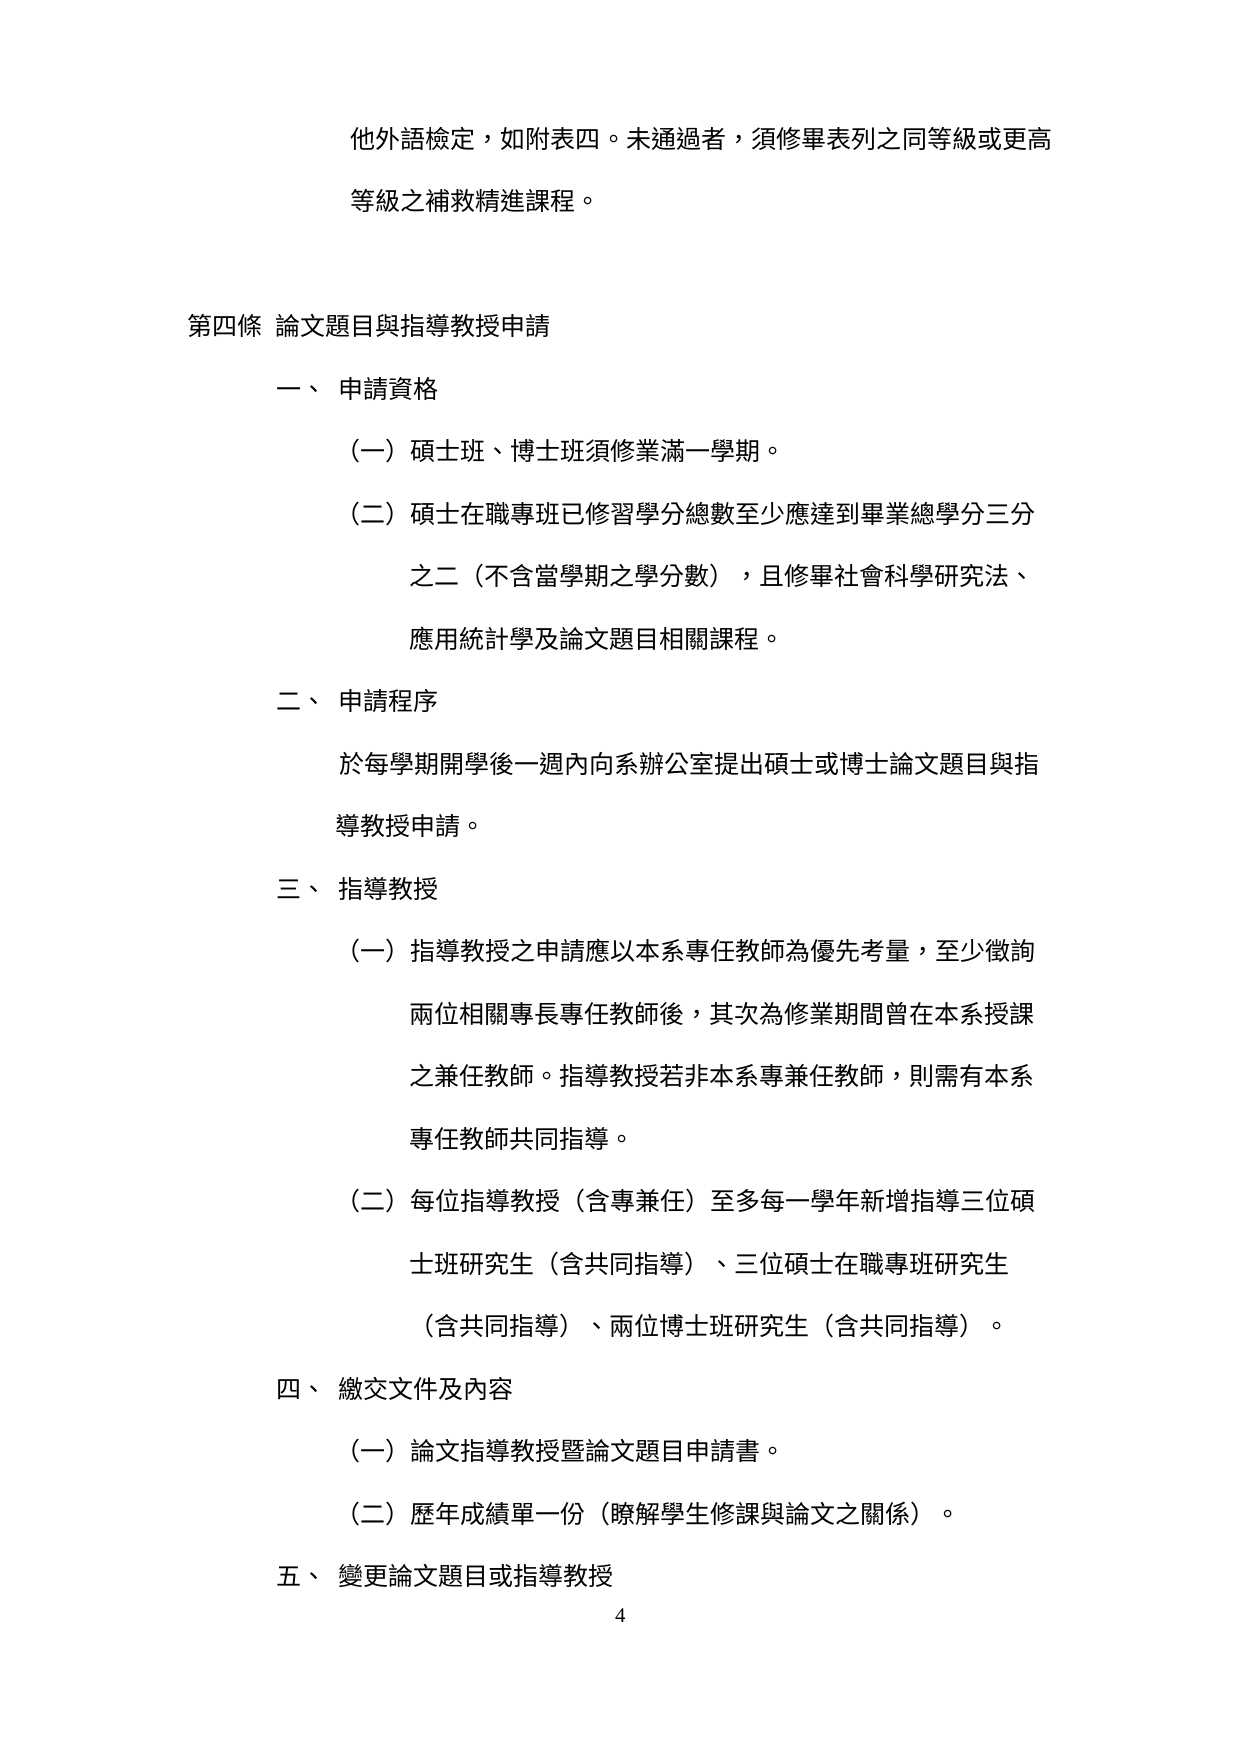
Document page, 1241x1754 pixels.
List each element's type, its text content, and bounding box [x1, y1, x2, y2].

text （一）碩士班、博士班須修業滿一學期。 [212, 408, 1053, 471]
text 一、 申請資格 [187, 346, 1053, 408]
text 第四條 論文題目與指導教授申請 [187, 283, 1053, 346]
text 五、 變更論文題目或指導教授 [187, 1533, 1053, 1596]
text （二）每位指導教授（含專兼任）至多每一學年新增指導三位碩士班研究生（含共同指導）、三位碩士在職專班研究生（含共同指導）、兩位博士班研究生（含共同指導）。 [335, 1158, 1053, 1346]
text 四、 繳交文件及內容 [187, 1346, 1053, 1408]
text 於每學期開學後一週內向系辦公室提出碩士或博士論文題目與指導教授申請。 [335, 721, 1053, 846]
text （一）論文指導教授暨論文題目申請書。 [335, 1408, 1053, 1471]
text 三、 指導教授 [187, 846, 1053, 908]
text （二）歷年成績單一份（瞭解學生修課與論文之關係）。 [335, 1471, 1053, 1533]
text （一）指導教授之申請應以本系專任教師為優先考量，至少徵詢兩位相關專長專任教師後，其次為修業期間曾在本系授課之兼任教師。指導教授若非本系專兼任教師，則需有本系專任教師共同指導。 [335, 908, 1053, 1158]
text （二）碩士在職專班已修習學分總數至少應達到畢業總學分三分之二（不含當學期之學分數），且修畢社會科學研究法、應用統計學及論文題目相關課程。 [335, 471, 1053, 658]
text 二、 申請程序 [187, 658, 1053, 721]
text 他外語檢定，如附表四。未通過者，須修畢表列之同等級或更高等級之補救精進課程。 [350, 96, 1053, 221]
